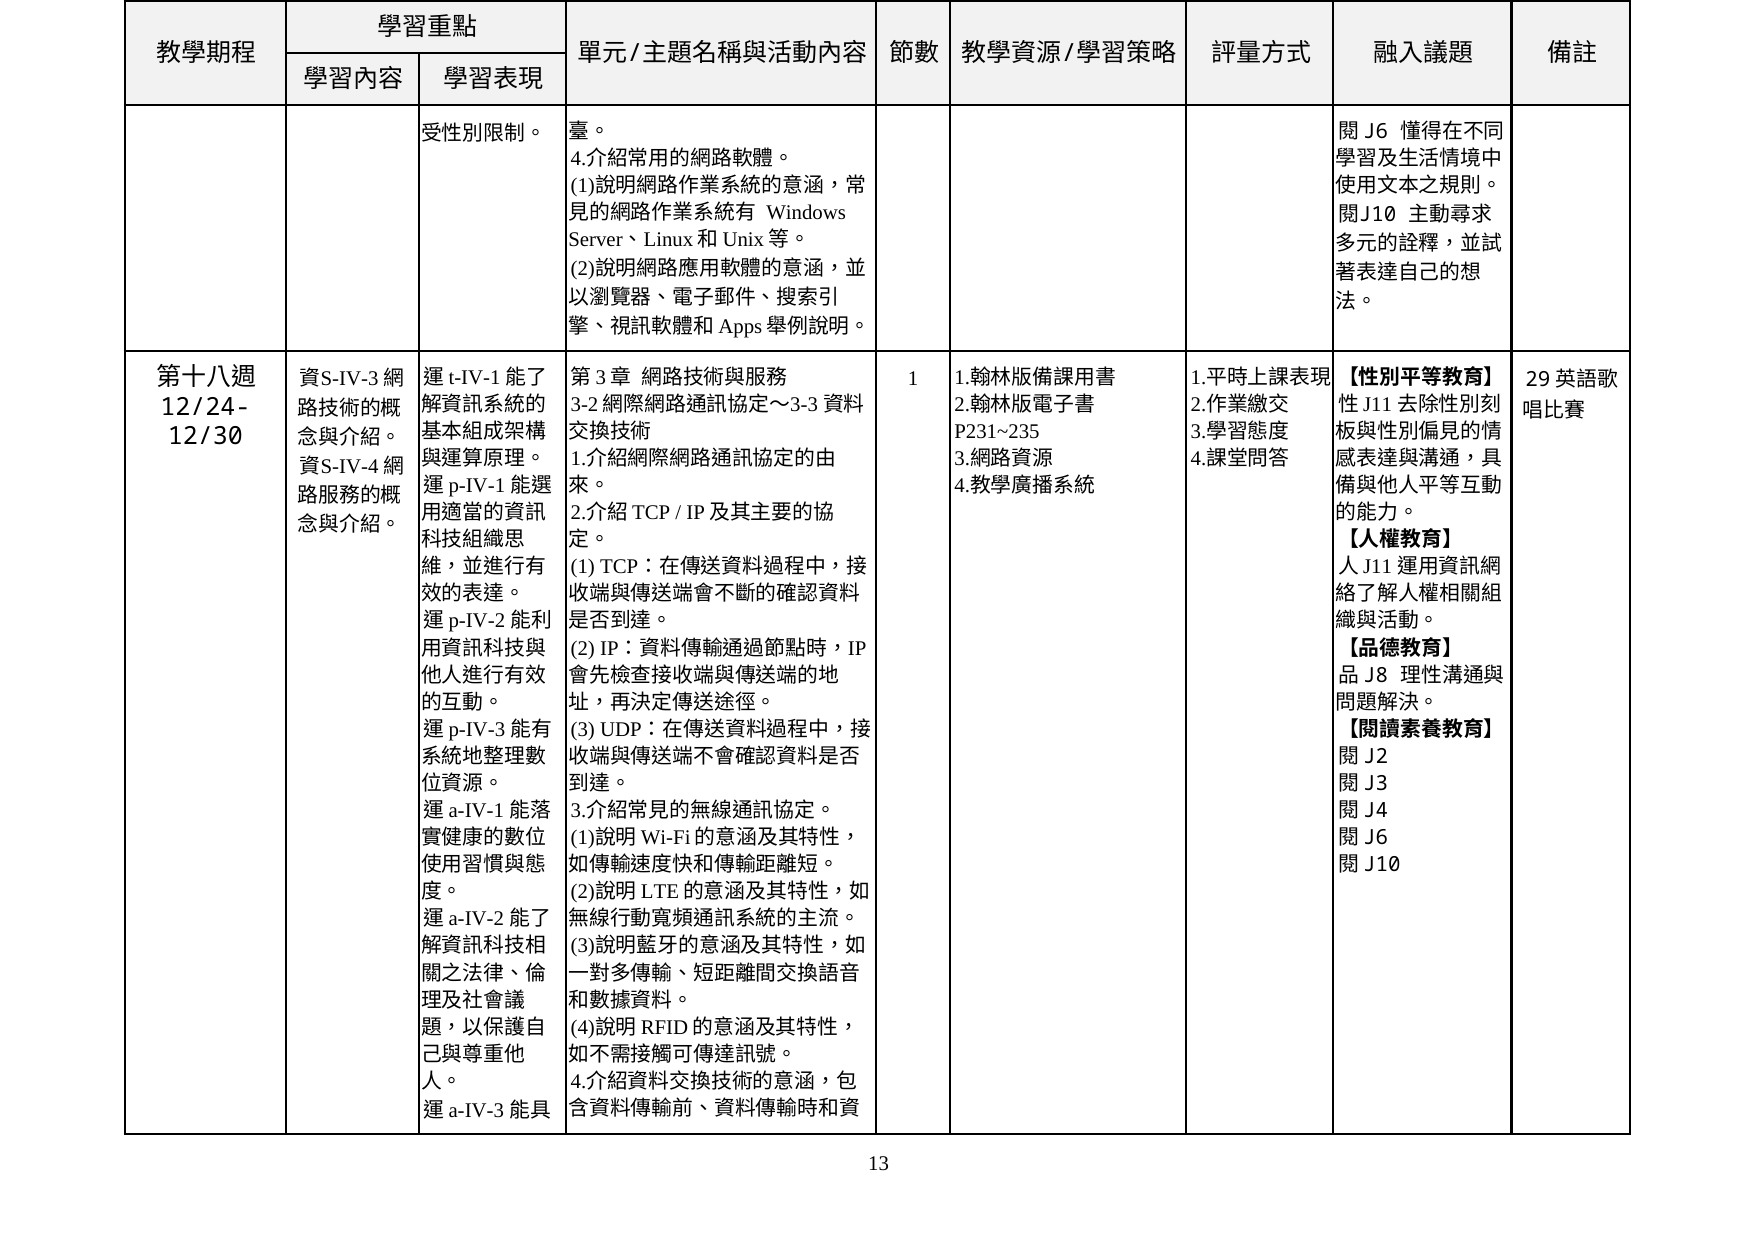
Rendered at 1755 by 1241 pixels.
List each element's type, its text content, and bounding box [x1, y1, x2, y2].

table_header 教學期程 [126, 2, 285, 104]
table_cell 第十八週12/24-12/30 [126, 352, 285, 1133]
table_cell [1513, 106, 1629, 350]
table_cell 【性別平等教育】 性J11 去除性別刻板與性別偏見的情感表達與溝通，具備與他人平等互動的能力。 【人權教育】 人J11 運用資訊網絡了解人權相關組織與活動。 【品德教育】 品J8 理性溝通與問題解決。 【閱讀素養教育】 閱J2 閱J3 閱J4 閱J6 閱J10 [1334, 352, 1510, 1133]
table_cell 1.平時上課表現 2.作業繳交 3.學習態度 4.課堂問答 [1187, 352, 1332, 1133]
table_header 評量方式 [1187, 2, 1332, 104]
table_header 單元/主題名稱與活動內容 [567, 2, 875, 104]
table_cell 資S-IV-3 網路技術的概念與介紹。 資S-IV-4 網路服務的概念與介紹。 [287, 352, 418, 1133]
table_cell 1.翰林版備課用書 2.翰林版電子書 P231~235 3.網路資源 4.教學廣播系統 [951, 352, 1185, 1133]
table_header 教學資源/學習策略 [951, 2, 1185, 104]
table_header 融入議題 [1334, 2, 1510, 104]
table_cell 29英語歌唱比賽 [1513, 352, 1629, 1133]
table_cell [287, 106, 418, 350]
table_cell [951, 106, 1185, 350]
table_cell 臺。 4.介紹常用的網路軟體。 (1)說明網路作業系統的意涵，常見的網路作業系統有 Windows Server、Linux和Unix等。 (2)說明網路應用軟體的意涵，並以瀏覽器、電子郵件、搜索引擎、視訊軟體和Apps舉例說明。 [567, 106, 875, 350]
table_cell 學習內容 [287, 54, 418, 104]
table_cell 學習表現 [420, 54, 565, 104]
table_cell 閱J6 懂得在不同學習及生活情境中使用文本之規則。 閱J10 主動尋求多元的詮釋，並試著表達自己的想法。 [1334, 106, 1510, 350]
table_cell 第3章 網路技術與服務 3-2網際網路通訊協定～3-3 資料交換技術 1.介紹網際網路通訊協定的由來。 2.介紹TCP / IP及其主要的協定。 (1) TCP：在傳送資料過程中，接收端與傳送端會不斷的確認資料是否到達。 (2) IP：資料傳輸通過節點時，IP會先檢查接收端與傳送端的地址，再決定傳送途徑。 (3) UDP：在傳送資料過程中，接收端與傳送端不會確認資料是否到達。 3.介紹常見的無線通訊協定。 (1)說明Wi-Fi的意涵及其特性，如傳輸速度快和傳輸距離短。 (2)說明LTE的意涵及其特性，如無線行動寬頻通訊系統的主流。 (3)說明藍牙的意涵及其特性，如一對多傳輸、短距離間交換語音和數據資料。 (4)說明RFID的意涵及其特性，如不需接觸可傳達訊號。 4.介紹資料交換技術的意涵，包含資料傳輸前、資料傳輸時和資 [567, 352, 875, 1133]
table_header 節數 [877, 2, 949, 104]
table_cell [1187, 106, 1332, 350]
table_cell 運t-IV-1 能了解資訊系統的基本組成架構與運算原理。 運p-IV-1 能選用適當的資訊科技組織思維，並進行有效的表達。 運p-IV-2 能利用資訊科技與他人進行有效的互動。 運p-IV-3 能有系統地整理數位資源。 運a-IV-1 能落實健康的數位使用習慣與態度。 運a-IV-2 能了解資訊科技相關之法律、倫理及社會議題，以保護自己與尊重他人。 運a-IV-3 能具 [420, 352, 565, 1133]
table_cell 1 [877, 352, 949, 1133]
table_cell [877, 106, 949, 350]
table_cell 受性別限制。 [420, 106, 565, 350]
table_header 備註 [1513, 2, 1629, 104]
table_header 學習重點 [287, 2, 565, 52]
table_cell [126, 106, 285, 350]
